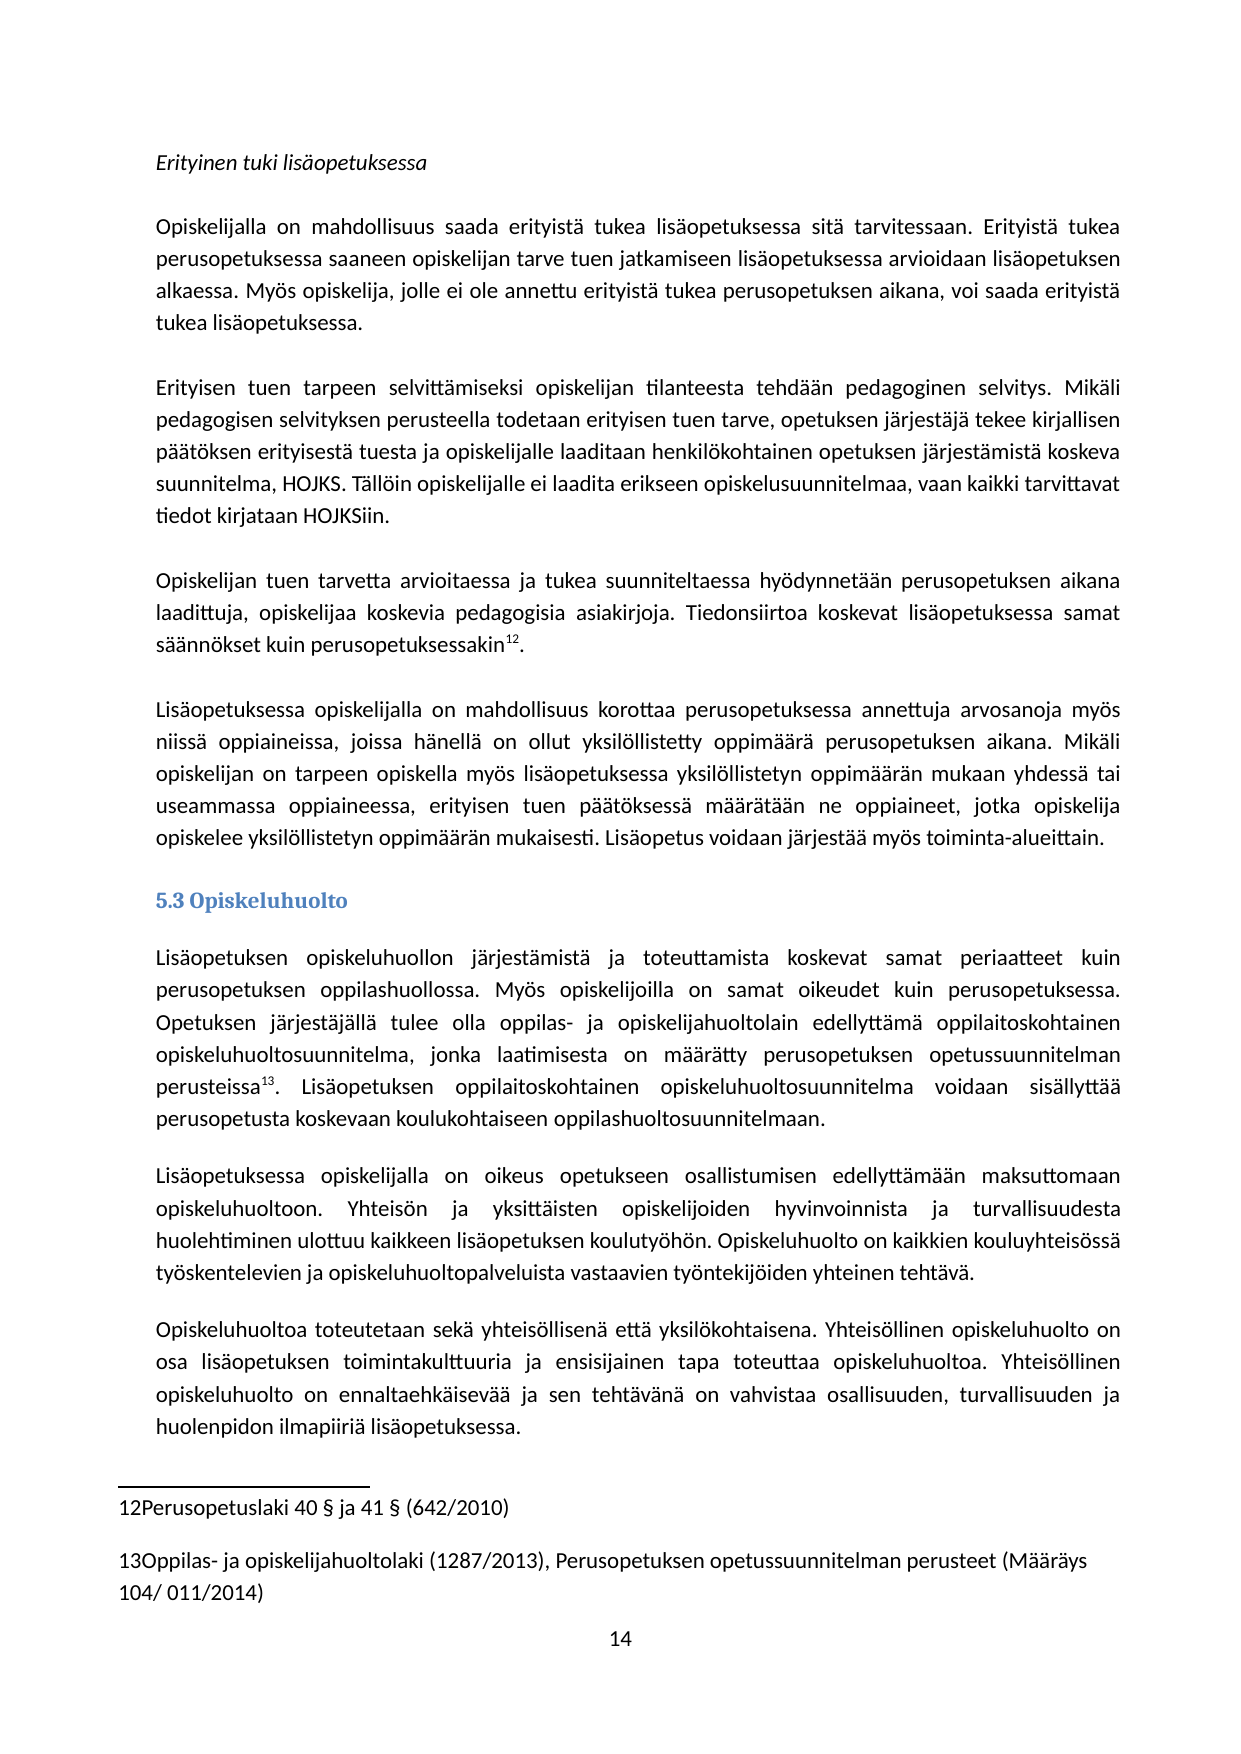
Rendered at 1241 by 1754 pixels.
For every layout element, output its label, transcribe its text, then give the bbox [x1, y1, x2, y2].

text Erityinen tuki lisäopetuksessa [156, 148, 1122, 176]
text Lisäopetuksessa opiskelijalla on oikeus opetukseen osallistumisen edellyttämään maksuttomaan opiskeluhuoltoon. Yhteisön ja yksittäisten opiskelijoiden hyvinvoinnista ja turvallisuudesta huolehtiminen ulottuu kaikkeen lisäopetuksen koulutyöhön. Opiskeluhuolto on kaikkien kouluyhteisössä työskentelevien ja opiskeluhuoltopalveluista vastaavien työntekijöiden yhteinen tehtävä. [156, 1162, 1122, 1286]
text Erityisen tuen tarpeen selvittämiseksi opiskelijan tilanteesta tehdään pedagoginen selvitys. Mikäli pedagogisen selvityksen perusteella todetaan erityisen tuen tarve, opetuksen järjestäjä tekee kirjallisen päätöksen erityisestä tuesta ja opiskelijalle laaditaan henkilökohtainen opetuksen järjestämistä koskeva suunnitelma, HOJKS. Tällöin opiskelijalle ei laadita erikseen opiskelusuunnitelmaa, vaan kaikki tarvittavat tiedot kirjataan HOJKSiin. [156, 373, 1122, 530]
text 5.3 Opiskeluhuolto [156, 888, 1122, 914]
text Perusopetuslaki 40 § ja 41 § (642/2010) [118, 1493, 1122, 1521]
text Opiskeluhuoltoa toteutetaan sekä yhteisöllisenä että yksilökohtaisena. Yhteisöllinen opiskeluhuolto on osa lisäopetuksen toimintakulttuuria ja ensisijainen tapa toteuttaa opiskeluhuoltoa. Yhteisöllinen opiskeluhuolto on ennaltaehkäisevää ja sen tehtävänä on vahvistaa osallisuuden, turvallisuuden ja huolenpidon ilmapiiriä lisäopetuksessa. [156, 1315, 1122, 1440]
text Oppilas- ja opiskelijahuoltolaki (1287/2013), Perusopetuksen opetussuunnitelman perusteet (Määräys 104/ 011/2014) [118, 1546, 1122, 1606]
text Opiskelijan tuen tarvetta arvioitaessa ja tukea suunniteltaessa hyödynnetään perusopetuksen aikana laadittuja, opiskelijaa koskevia pedagogisia asiakirjoja. Tiedonsiirtoa koskevat lisäopetuksessa samat säännökset kuin perusopetuksessakin. [156, 566, 1122, 658]
text Lisäopetuksen opiskeluhuollon järjestämistä ja toteuttamista koskevat samat periaatteet kuin perusopetuksen oppilashuollossa. Myös opiskelijoilla on samat oikeudet kuin perusopetuksessa. Opetuksen järjestäjällä tulee olla oppilas- ja opiskelijahuoltolain edellyttämä oppilaitoskohtainen opiskeluhuoltosuunnitelma, jonka laatimisesta on määrätty perusopetuksen opetussuunnitelman perusteissa. Lisäopetuksen oppilaitoskohtainen opiskeluhuoltosuunnitelma voidaan sisällyttää perusopetusta koskevaan koulukohtaiseen oppilashuoltosuunnitelmaan. [156, 943, 1122, 1132]
text Opiskelijalla on mahdollisuus saada erityistä tukea lisäopetuksessa sitä tarvitessaan. Erityistä tukea perusopetuksessa saaneen opiskelijan tarve tuen jatkamiseen lisäopetuksessa arvioidaan lisäopetuksen alkaessa. Myös opiskelija, jolle ei ole annettu erityistä tukea perusopetuksen aikana, voi saada erityistä tukea lisäopetuksessa. [156, 212, 1122, 337]
text Lisäopetuksessa opiskelijalla on mahdollisuus korottaa perusopetuksessa annettuja arvosanoja myös niissä oppiaineissa, joissa hänellä on ollut yksilöllistetty oppimäärä perusopetuksen aikana. Mikäli opiskelijan on tarpeen opiskella myös lisäopetuksessa yksilöllistetyn oppimäärän mukaan yhdessä tai useammassa oppiaineessa, erityisen tuen päätöksessä määrätään ne oppiaineet, jotka opiskelija opiskelee yksilöllistetyn oppimäärän mukaisesti. Lisäopetus voidaan järjestää myös toiminta-alueittain. [156, 695, 1122, 852]
